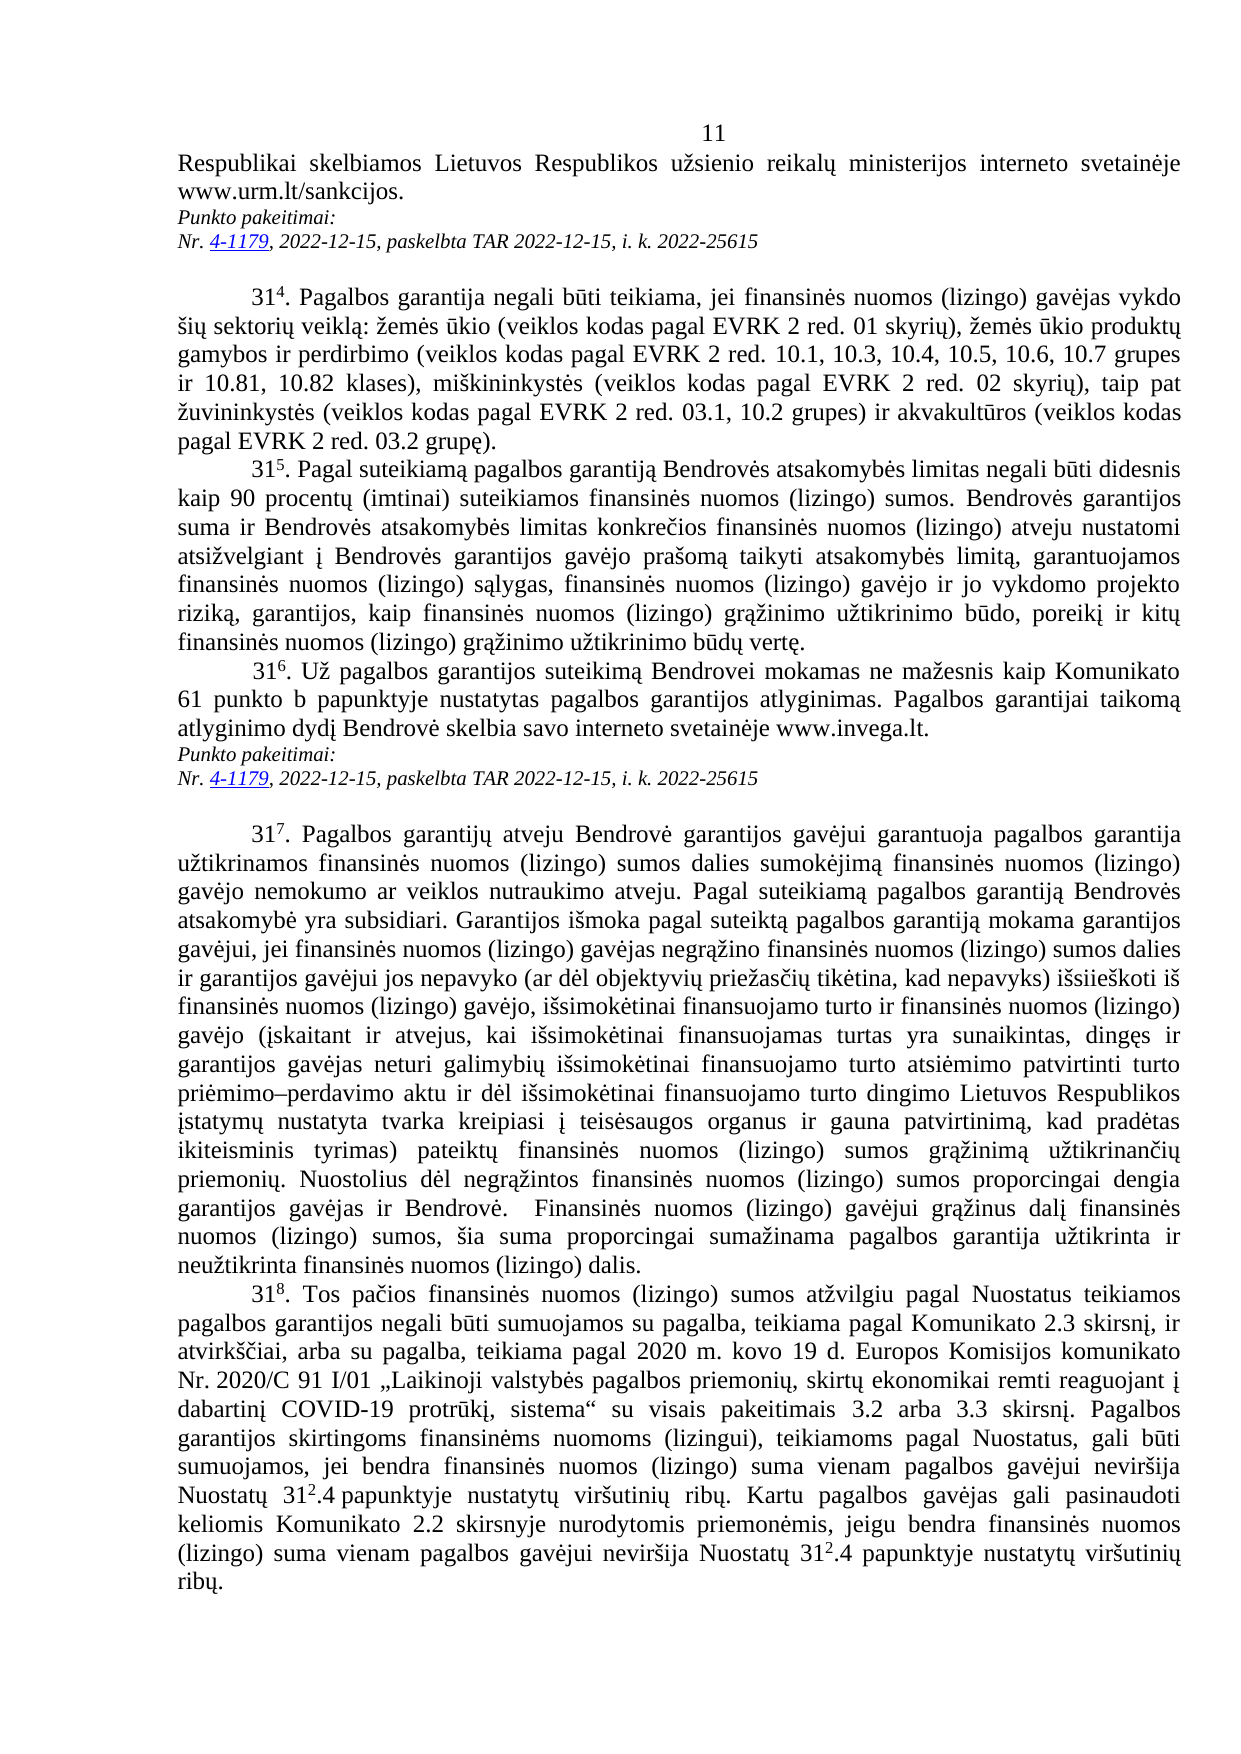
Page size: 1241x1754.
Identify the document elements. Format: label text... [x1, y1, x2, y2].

text Nr. 4-1179, 2022-12-15, paskelbta TAR 2022-12-15, i. k. 2022-25615 [177, 229, 1181, 253]
text 316. Už pagalbos garantijos suteikimą Bendrovei mokamas ne mažesnis kaip Komunikato 61 punkto b papunktyje nustatytas pagalbos garantijos atlyginimas. Pagalbos garantijai taikomą atlyginimo dydį Bendrovė skelbia savo interneto svetainėje www.invega.lt. [177, 656, 1181, 742]
text 314. Pagalbos garantija negali būti teikiama, jei finansinės nuomos (lizingo) gavėjas vykdo šių sektorių veiklą: žemės ūkio (veiklos kodas pagal EVRK 2 red. 01 skyrių), žemės ūkio produktų gamybos ir perdirbimo (veiklos kodas pagal EVRK 2 red. 10.1, 10.3, 10.4, 10.5, 10.6, 10.7 grupes ir 10.81, 10.82 klases), miškininkystės (veiklos kodas pagal EVRK 2 red. 02 skyrių), taip pat žuvininkystės (veiklos kodas pagal EVRK 2 red. 03.1, 10.2 grupes) ir akvakultūros (veiklos kodas pagal EVRK 2 red. 03.2 grupę). [177, 282, 1181, 454]
text Nr. 4-1179, 2022-12-15, paskelbta TAR 2022-12-15, i. k. 2022-25615 [177, 766, 1181, 790]
text Punkto pakeitimai: [177, 205, 1181, 229]
text 315. Pagal suteikiamą pagalbos garantiją Bendrovės atsakomybės limitas negali būti didesnis kaip 90 procentų (imtinai) suteikiamos finansinės nuomos (lizingo) sumos. Bendrovės garantijos suma ir Bendrovės atsakomybės limitas konkrečios finansinės nuomos (lizingo) atveju nustatomi atsižvelgiant į Bendrovės garantijos gavėjo prašomą taikyti atsakomybės limitą, garantuojamos finansinės nuomos (lizingo) sąlygas, finansinės nuomos (lizingo) gavėjo ir jo vykdomo projekto riziką, garantijos, kaip finansinės nuomos (lizingo) grąžinimo užtikrinimo būdo, poreikį ir kitų finansinės nuomos (lizingo) grąžinimo užtikrinimo būdų vertę. [177, 454, 1181, 656]
text Punkto pakeitimai: [177, 742, 1181, 766]
text 318. Tos pačios finansinės nuomos (lizingo) sumos atžvilgiu pagal Nuostatus teikiamos pagalbos garantijos negali būti sumuojamos su pagalba, teikiama pagal Komunikato 2.3 skirsnį, ir atvirkščiai, arba su pagalba, teikiama pagal 2020 m. kovo 19 d. Europos Komisijos komunikato Nr. 2020/C 91 I/01 „Laikinoji valstybės pagalbos priemonių, skirtų ekonomikai remti reaguojant į dabartinį COVID-19 protrūkį, sistema“ su visais pakeitimais 3.2 arba 3.3 skirsnį. Pagalbos garantijos skirtingoms finansinėms nuomoms (lizingui), teikiamoms pagal Nuostatus, gali būti sumuojamos, jei bendra finansinės nuomos (lizingo) suma vienam pagalbos gavėjui neviršija Nuostatų 312.4 papunktyje nustatytų viršutinių ribų. Kartu pagalbos gavėjas gali pasinaudoti keliomis Komunikato 2.2 skirsnyje nurodytomis priemonėmis, jeigu bendra finansinės nuomos (lizingo) suma vienam pagalbos gavėjui neviršija Nuostatų 312.4 papunktyje nustatytų viršutinių ribų. [177, 1279, 1181, 1595]
text 317. Pagalbos garantijų atveju Bendrovė garantijos gavėjui garantuoja pagalbos garantija užtikrinamos finansinės nuomos (lizingo) sumos dalies sumokėjimą finansinės nuomos (lizingo) gavėjo nemokumo ar veiklos nutraukimo atveju. Pagal suteikiamą pagalbos garantiją Bendrovės atsakomybė yra subsidiari. Garantijos išmoka pagal suteiktą pagalbos garantiją mokama garantijos gavėjui, jei finansinės nuomos (lizingo) gavėjas negrąžino finansinės nuomos (lizingo) sumos dalies ir garantijos gavėjui jos nepavyko (ar dėl objektyvių priežasčių tikėtina, kad nepavyks) išsiieškoti iš finansinės nuomos (lizingo) gavėjo, išsimokėtinai finansuojamo turto ir finansinės nuomos (lizingo) gavėjo (įskaitant ir atvejus, kai išsimokėtinai finansuojamas turtas yra sunaikintas, dingęs ir garantijos gavėjas neturi galimybių išsimokėtinai finansuojamo turto atsiėmimo patvirtinti turto priėmimo–perdavimo aktu ir dėl išsimokėtinai finansuojamo turto dingimo Lietuvos Respublikos įstatymų nustatyta tvarka kreipiasi į teisėsaugos organus ir gauna patvirtinimą, kad pradėtas ikiteisminis tyrimas) pateiktų finansinės nuomos (lizingo) sumos grąžinimą užtikrinančių priemonių. Nuostolius dėl negrąžintos finansinės nuomos (lizingo) sumos proporcingai dengia garantijos gavėjas ir Bendrovė. Finansinės nuomos (lizingo) gavėjui grąžinus dalį finansinės nuomos (lizingo) sumos, šia suma proporcingai sumažinama pagalbos garantija užtikrinta ir neužtikrinta finansinės nuomos (lizingo) dalis. [177, 819, 1181, 1279]
text Respublikai skelbiamos Lietuvos Respublikos užsienio reikalų ministerijos interneto svetainėje www.urm.lt/sankcijos. [177, 148, 1181, 205]
